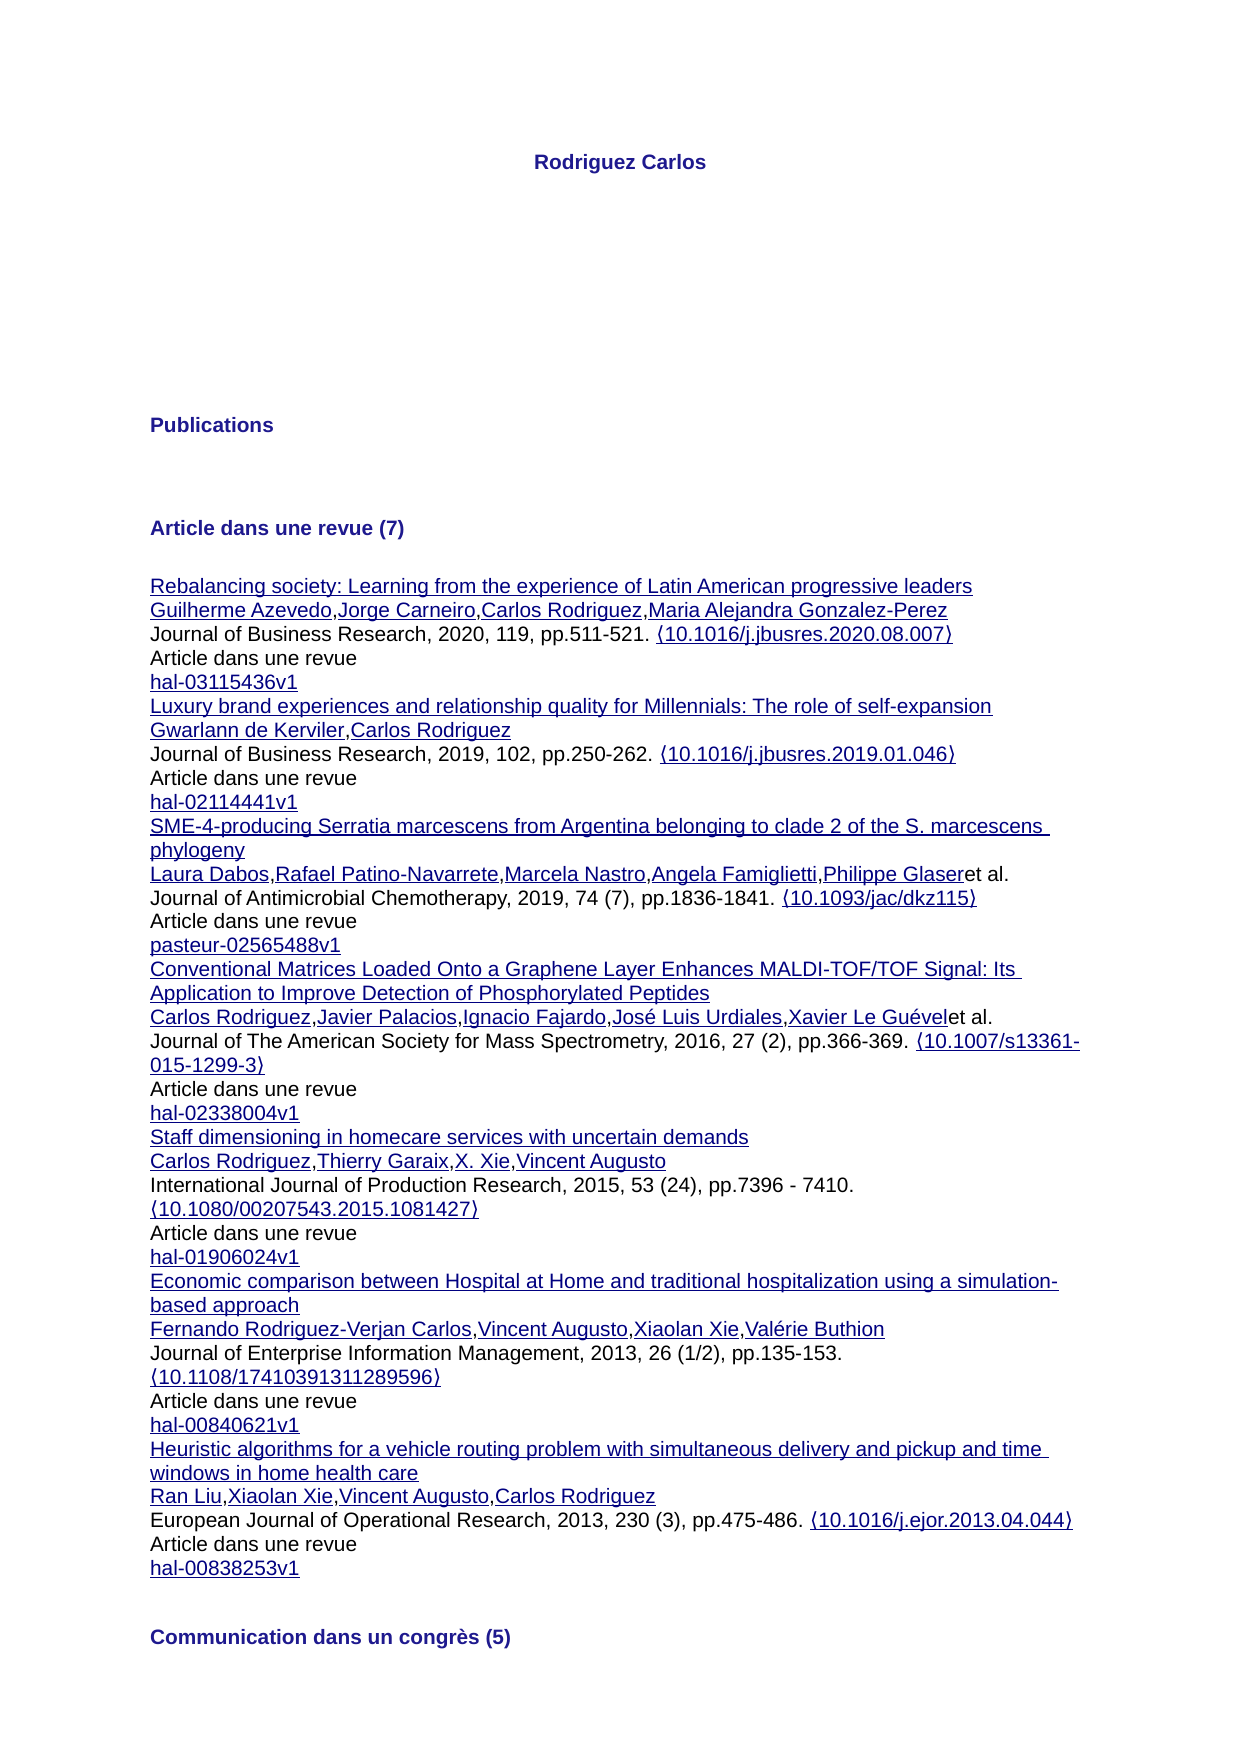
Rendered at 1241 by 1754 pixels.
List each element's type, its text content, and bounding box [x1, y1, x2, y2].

subtitle Rodriguez Carlos [150, 150, 1090, 174]
table_header Rebalancing society: Learning from the experience of Latin American progressive leaders Guilherme Azevedo,Jorge Carneiro,Carlos Rodriguez,Maria Alejandra Gonzalez-Perez Journal of Business Research, 2020, 119, pp.511-521. ⟨10.1016/j.jbusres.2020.08.007⟩ Article dans une revue hal-03115436v1 [150, 574, 1090, 694]
table_cell SME-4-producing Serratia marcescens from Argentina belonging to clade 2 of the S. marcescens phylogeny Laura Dabos,Rafael Patino-Navarrete,Marcela Nastro,Angela Famiglietti,Philippe Glaseret al. Journal of Antimicrobial Chemotherapy, 2019, 74 (7), pp.1836-1841. ⟨10.1093/jac/dkz115⟩ Article dans une revue pasteur-02565488v1 [150, 814, 1090, 957]
subtitle Publications [150, 412, 1090, 436]
table_cell Staff dimensioning in homecare services with uncertain demands Carlos Rodriguez,Thierry Garaix,X. Xie,Vincent Augusto International Journal of Production Research, 2015, 53 (24), pp.7396 - 7410. ⟨10.1080/00207543.2015.1081427⟩ Article dans une revue hal-01906024v1 [150, 1125, 1090, 1269]
table_cell Conventional Matrices Loaded Onto a Graphene Layer Enhances MALDI-TOF/TOF Signal: Its Application to Improve Detection of Phosphorylated Peptides Carlos Rodriguez,Javier Palacios,Ignacio Fajardo,José Luis Urdiales,Xavier Le Guévelet al. Journal of The American Society for Mass Spectrometry, 2016, 27 (2), pp.366-369. ⟨10.1007/s13361-015-1299-3⟩ Article dans une revue hal-02338004v1 [150, 957, 1090, 1125]
table_cell Heuristic algorithms for a vehicle routing problem with simultaneous delivery and pickup and time windows in home health care Ran Liu,Xiaolan Xie,Vincent Augusto,Carlos Rodriguez European Journal of Operational Research, 2013, 230 (3), pp.475-486. ⟨10.1016/j.ejor.2013.04.044⟩ Article dans une revue hal-00838253v1 [150, 1436, 1090, 1580]
table_cell Luxury brand experiences and relationship quality for Millennials: The role of self-expansion Gwarlann de Kerviler,Carlos Rodriguez Journal of Business Research, 2019, 102, pp.250-262. ⟨10.1016/j.jbusres.2019.01.046⟩ Article dans une revue hal-02114441v1 [150, 694, 1090, 813]
table_cell Economic comparison between Hospital at Home and traditional hospitalization using a simulation-based approach Fernando Rodriguez-Verjan Carlos,Vincent Augusto,Xiaolan Xie,Valérie Buthion Journal of Enterprise Information Management, 2013, 26 (1/2), pp.135-153. ⟨10.1108/17410391311289596⟩ Article dans une revue hal-00840621v1 [150, 1269, 1090, 1436]
subtitle Communication dans un congrès (5) [150, 1625, 1090, 1649]
subtitle Article dans une revue (7) [150, 516, 1090, 539]
